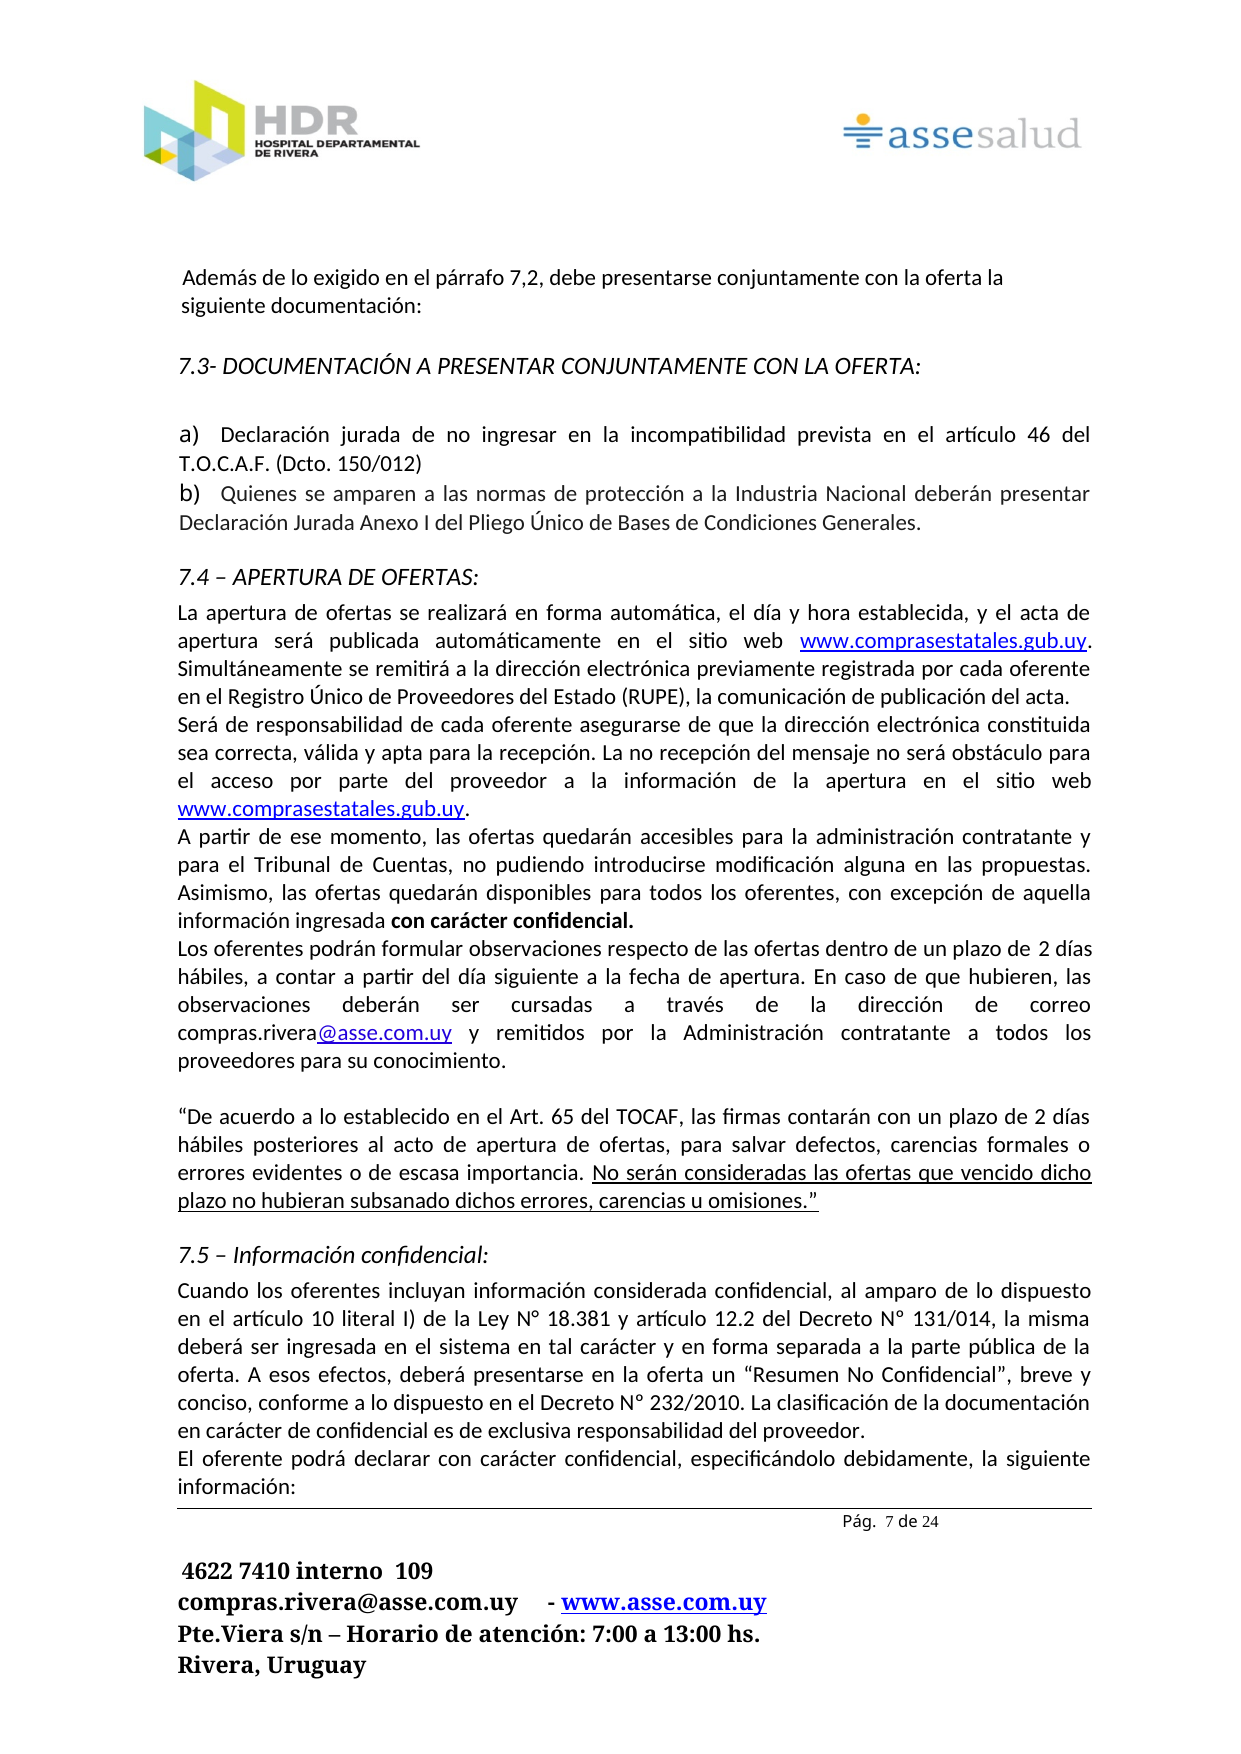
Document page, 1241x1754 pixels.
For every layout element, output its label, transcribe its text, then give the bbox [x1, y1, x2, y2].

text El oferente podrá declarar con carácter confidencial, especificándolo debidamente, la siguiente información: [177, 1444, 1092, 1500]
subtitle 7.4 – APERTURA DE OFERTAS: [177, 561, 1092, 592]
list Declaración jurada de no ingresar en la incompatibilidad prevista en el artículo 46 del T.O.C.A.F. (Dcto. 150/012) [179, 418, 1092, 477]
subtitle Además de lo exigido en el párrafo 7,2, debe presentarse conjuntamente con la oferta la siguiente documentación: [181, 263, 1092, 319]
text “De acuerdo a lo establecido en el Art. 65 del TOCAF, las firmas contarán con un plazo de 2 días hábiles posteriores al acto de apertura de ofertas, para salvar defectos, carencias formales o errores evidentes o de escasa importancia. No serán consideradas las ofertas que vencido dicho plazo no hubieran subsanado dichos errores, carencias u omisiones.” [177, 1102, 1092, 1214]
text A partir de ese momento, las ofertas quedarán accesibles para la administración contratante y para el Tribunal de Cuentas, no pudiendo introducirse modificación alguna en las propuestas. Asimismo, las ofertas quedarán disponibles para todos los oferentes, con excepción de aquella información ingresada con carácter confidencial. [177, 822, 1092, 934]
subtitle 7.3- DOCUMENTACIÓN A PRESENTAR CONJUNTAMENTE CON LA OFERTA: [177, 350, 1092, 381]
text La apertura de ofertas se realizará en forma automática, el día y hora establecida, y el acta de apertura será publicada automáticamente en el sitio web www.comprasestatales.gub.uy. Simultáneamente se remitirá a la dirección electrónica previamente registrada por cada oferente en el Registro Único de Proveedores del Estado (RUPE), la comunicación de publicación del acta. [177, 598, 1092, 710]
text Cuando los oferentes incluyan información considerada confidencial, al amparo de lo dispuesto en el artículo 10 literal I) de la Ley N° 18.381 y artículo 12.2 del Decreto Nº 131/014, la misma deberá ser ingresada en el sistema en tal carácter y en forma separada a la parte pública de la oferta. A esos efectos, deberá presentarse en la oferta un “Resumen No Confidencial”, breve y conciso, conforme a lo dispuesto en el Decreto Nº 232/2010. La clasificación de la documentación en carácter de confidencial es de exclusiva responsabilidad del proveedor. [177, 1276, 1092, 1444]
picture [109, 60, 1113, 201]
list Quienes se amparen a las normas de protección a la Industria Nacional deberán presentar Declaración Jurada Anexo I del Pliego Único de Bases de Condiciones Generales. [179, 477, 1092, 536]
text Será de responsabilidad de cada oferente asegurarse de que la dirección electrónica constituida sea correcta, válida y apta para la recepción. La no recepción del mensaje no será obstáculo para el acceso por parte del proveedor a la información de la apertura en el sitio web www.comprasestatales.gub.uy. [177, 710, 1092, 822]
text Los oferentes podrán formular observaciones respecto de las ofertas dentro de un plazo de 2 días hábiles, a contar a partir del día siguiente a la fecha de apertura. En caso de que hubieren, las observaciones deberán ser cursadas a través de la dirección de correo compras.rivera@asse.com.uy y remitidos por la Administración contratante a todos los proveedores para su conocimiento. [177, 934, 1092, 1074]
subtitle 7.5 – Información confidencial: [177, 1239, 1092, 1270]
